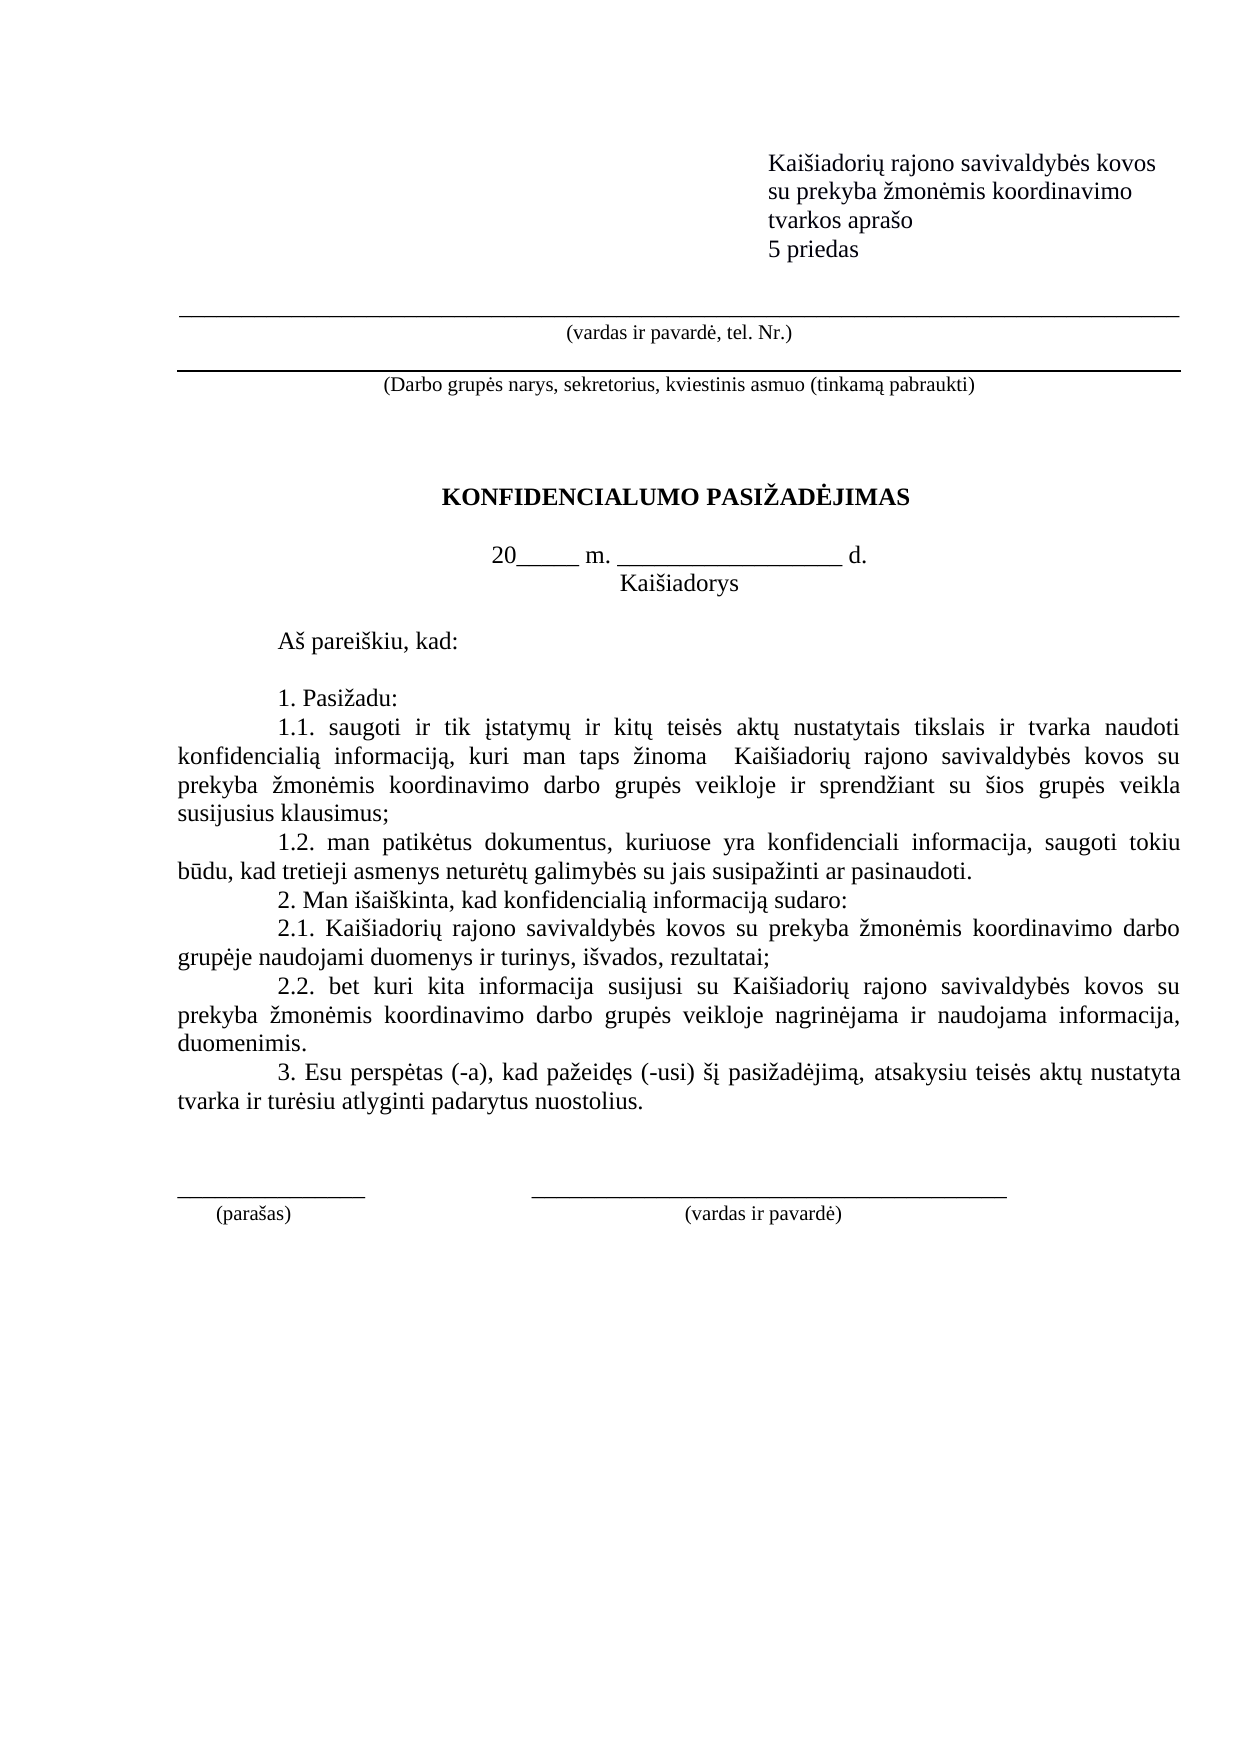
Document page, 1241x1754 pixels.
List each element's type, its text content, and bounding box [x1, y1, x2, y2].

text 2.1. Kaišiadorių rajono savivaldybės kovos su prekyba žmonėmis koordinavimo darbo grupėje naudojami duomenys ir turinys, išvados, rezultatai; [177, 913, 1181, 971]
text _______________ ______________________________________ [177, 1172, 1181, 1201]
text 1. Pasižadu: [177, 683, 1181, 712]
text KONFIDENCIALUMO PASIŽADĖJIMAS [177, 482, 1181, 511]
text (vardas ir pavardė, tel. Nr.) [177, 320, 1181, 344]
text 2. Man išaiškinta, kad konfidencialią informaciją sudaro: [215, 885, 1181, 913]
text Kaišiadorių rajono savivaldybės kovos [177, 148, 1181, 176]
text Kaišiadorys [177, 568, 1181, 597]
text (parašas) (vardas ir pavardė) [177, 1201, 1181, 1225]
text ________________________________________________________________________________ [177, 291, 1181, 320]
text 3. Esu perspėtas (-a), kad pažeidęs (-usi) šį pasižadėjimą, atsakysiu teisės aktų nustatyta tvarka ir turėsiu atlyginti padarytus nuostolius. [177, 1057, 1181, 1115]
text 20_____ m. __________________ d. [177, 540, 1181, 568]
text Aš pareiškiu, kad: [177, 626, 1181, 655]
text tvarkos aprašo [177, 205, 1181, 234]
text 2.2. bet kuri kita informacija susijusi su Kaišiadorių rajono savivaldybės kovos su prekyba žmonėmis koordinavimo darbo grupės veikloje nagrinėjama ir naudojama informacija, duomenimis. [177, 971, 1181, 1057]
text 1.1. saugoti ir tik įstatymų ir kitų teisės aktų nustatytais tikslais ir tvarka naudoti konfidencialią informaciją, kuri man taps žinoma Kaišiadorių rajono savivaldybės kovos su prekyba žmonėmis koordinavimo darbo grupės veikloje ir sprendžiant su šios grupės veikla susijusius klausimus; [177, 712, 1181, 827]
text (Darbo grupės narys, sekretorius, kviestinis asmuo (tinkamą pabraukti) [177, 372, 1181, 396]
text 5 priedas [177, 234, 1181, 263]
text 1.2. man patikėtus dokumentus, kuriuose yra konfidenciali informacija, saugoti tokiu būdu, kad tretieji asmenys neturėtų galimybės su jais susipažinti ar pasinaudoti. [177, 827, 1181, 885]
text su prekyba žmonėmis koordinavimo [177, 176, 1181, 205]
